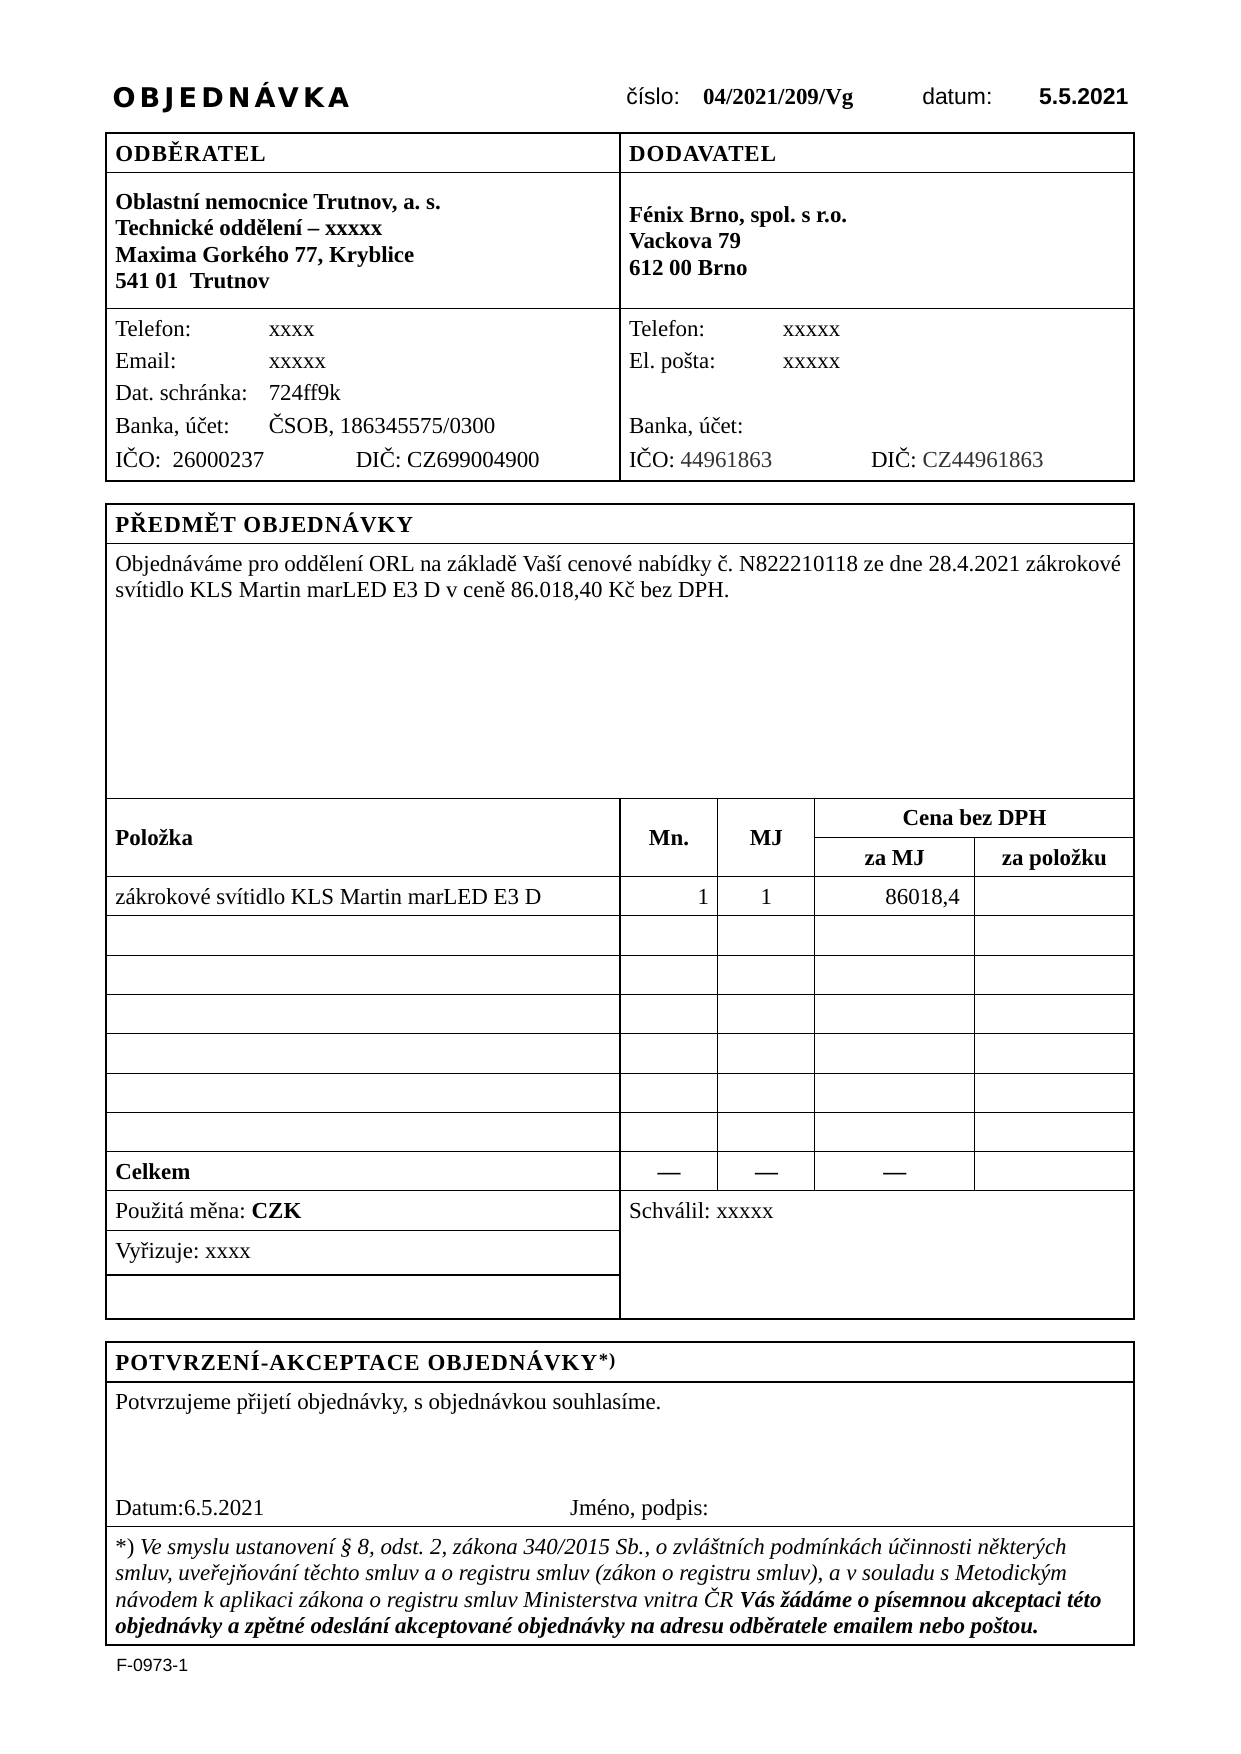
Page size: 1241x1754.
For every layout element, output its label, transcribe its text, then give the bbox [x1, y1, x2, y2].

table_cell 86 018,40 [975, 1152, 1133, 1190]
table_header Dodavatel [621, 134, 1133, 172]
table_header Odběratel [107, 134, 619, 172]
table_cell [621, 1074, 717, 1112]
table_cell za MJ [815, 838, 974, 876]
table_cell [621, 1113, 717, 1151]
table_cell [107, 1276, 619, 1318]
table_cell [815, 995, 974, 1033]
table_header OBJEDNÁVKA [106, 83, 620, 114]
table_cell *) Ve smyslu ustanovení § 8, odst. 2, zákona 340/2015 Sb., o zvláštních podmínkách účinnosti některých smluv, uveřejňování těchto smluv a o registru smluv (zákon o registru smluv), a v souladu s Metodickým návodem k aplikaci zákona o registru smluv Ministerstva vnitra ČR Vás žádáme o písemnou akceptaci této objednávky a zpětné odeslání akceptované objednávky na adresu odběratele emailem nebo poštou. [107, 1527, 1133, 1644]
table_cell Oblastní nemocnice Trutnov, a. s. Technické oddělení – xxxxx Maxima Gorkého 77, Kryblice 541 01 Trutnov [107, 173, 619, 308]
table_cell Datum:6.5.2021 [107, 1488, 431, 1526]
table_cell Fénix Brno, spol. s r.o. Vackova 79 612 00 Brno [621, 173, 1133, 308]
table_cell Vyřizuje: xxxx [107, 1231, 619, 1274]
table_cell [718, 1113, 814, 1151]
table_header Předmět objednávky [107, 505, 1133, 543]
table_cell ČSOB, 186345575/0300 [260, 409, 619, 441]
table_cell IČO: 44961863 [621, 441, 862, 480]
table_cell Dat. schránka: [107, 377, 260, 409]
table_cell [621, 1034, 717, 1072]
table_cell Banka, účet: [107, 409, 260, 441]
table_cell ,00 [975, 1113, 1133, 1151]
table_cell za položku [975, 838, 1133, 876]
table_cell [774, 377, 1133, 409]
table_cell Celkem [107, 1152, 619, 1190]
table_cell [815, 916, 974, 954]
table_cell El. pošta: [621, 344, 774, 377]
table_header 04/2021/209/Vg [697, 83, 898, 114]
table_cell [718, 916, 814, 954]
table_cell [718, 1074, 814, 1112]
table_cell Cena bez DPH [815, 799, 1133, 837]
table_cell [621, 916, 717, 954]
table_cell [718, 995, 814, 1033]
table_cell — [718, 1152, 814, 1190]
table_cell IČO: 26000237 DIČ: CZ699004900 [107, 441, 619, 480]
table_cell xxxxx [774, 309, 1133, 344]
table_cell [107, 1113, 619, 1151]
table_cell xxxxx [260, 344, 619, 377]
text F‑0973-1 [106, 1655, 1134, 1676]
table_cell Telefon: [621, 309, 774, 344]
table_cell ,00 [975, 956, 1133, 994]
table_cell [107, 1034, 619, 1072]
table_cell [718, 956, 814, 994]
table_cell [107, 1074, 619, 1112]
table_header číslo: [620, 83, 697, 114]
table_header datum: [898, 83, 998, 114]
table_header 5.5.2021 [998, 83, 1134, 114]
table_cell Potvrzujeme přijetí objednávky, s objednávkou souhlasíme. [107, 1383, 717, 1488]
table_cell [718, 1034, 814, 1072]
table_cell 1 [718, 877, 814, 915]
table_cell ,00 [975, 1034, 1133, 1072]
table_cell xxxxx [774, 344, 1133, 377]
table_cell [718, 1488, 1133, 1526]
table_cell Telefon: [107, 309, 260, 344]
table_cell Mn. [621, 799, 717, 876]
table_cell Objednáváme pro oddělení ORL na základě Vaší cenové nabídky č. N822210118 ze dne 28.4.2021 zákrokové svítidlo KLS Martin marLED E3 D v ceně 86.018,40 Kč bez DPH. [107, 544, 1133, 797]
table_cell Schválil: xxxxx [621, 1191, 1133, 1318]
table_cell ,00 [975, 995, 1133, 1033]
table_cell DIČ: CZ44961863 [862, 441, 1133, 480]
table_cell [107, 995, 619, 1033]
table_cell Email: [107, 344, 260, 377]
table_cell [815, 1034, 974, 1072]
table_cell [774, 409, 1133, 441]
table_cell [815, 956, 974, 994]
table_cell Jméno, podpis: [431, 1488, 717, 1526]
table_cell [107, 956, 619, 994]
table_cell [621, 377, 774, 409]
table_cell ,00 [975, 1074, 1133, 1112]
table_cell [621, 995, 717, 1033]
table_header Potvrzení-akceptace objednávky*) [107, 1343, 1133, 1381]
table_cell Banka, účet: [621, 409, 774, 441]
table_cell — [815, 1152, 974, 1190]
table_cell MJ [718, 799, 814, 876]
table_cell zákrokové svítidlo KLS Martin marLED E3 D [107, 877, 619, 915]
table_cell — [621, 1152, 717, 1190]
table_cell Použitá měna: CZK [107, 1191, 619, 1229]
table_cell [107, 916, 619, 954]
table_cell [815, 1113, 974, 1151]
table_cell ,00 [975, 916, 1133, 954]
table_cell Položka [107, 799, 619, 876]
table_cell [718, 1383, 1133, 1488]
table_cell xxxx [260, 309, 619, 344]
table_cell 724ff9k [260, 377, 619, 409]
table_cell 86018,4 [815, 877, 974, 915]
table_cell 86 018,40 [975, 877, 1133, 915]
table_cell 1 [621, 877, 717, 915]
table_cell [621, 956, 717, 994]
table_cell [815, 1074, 974, 1112]
